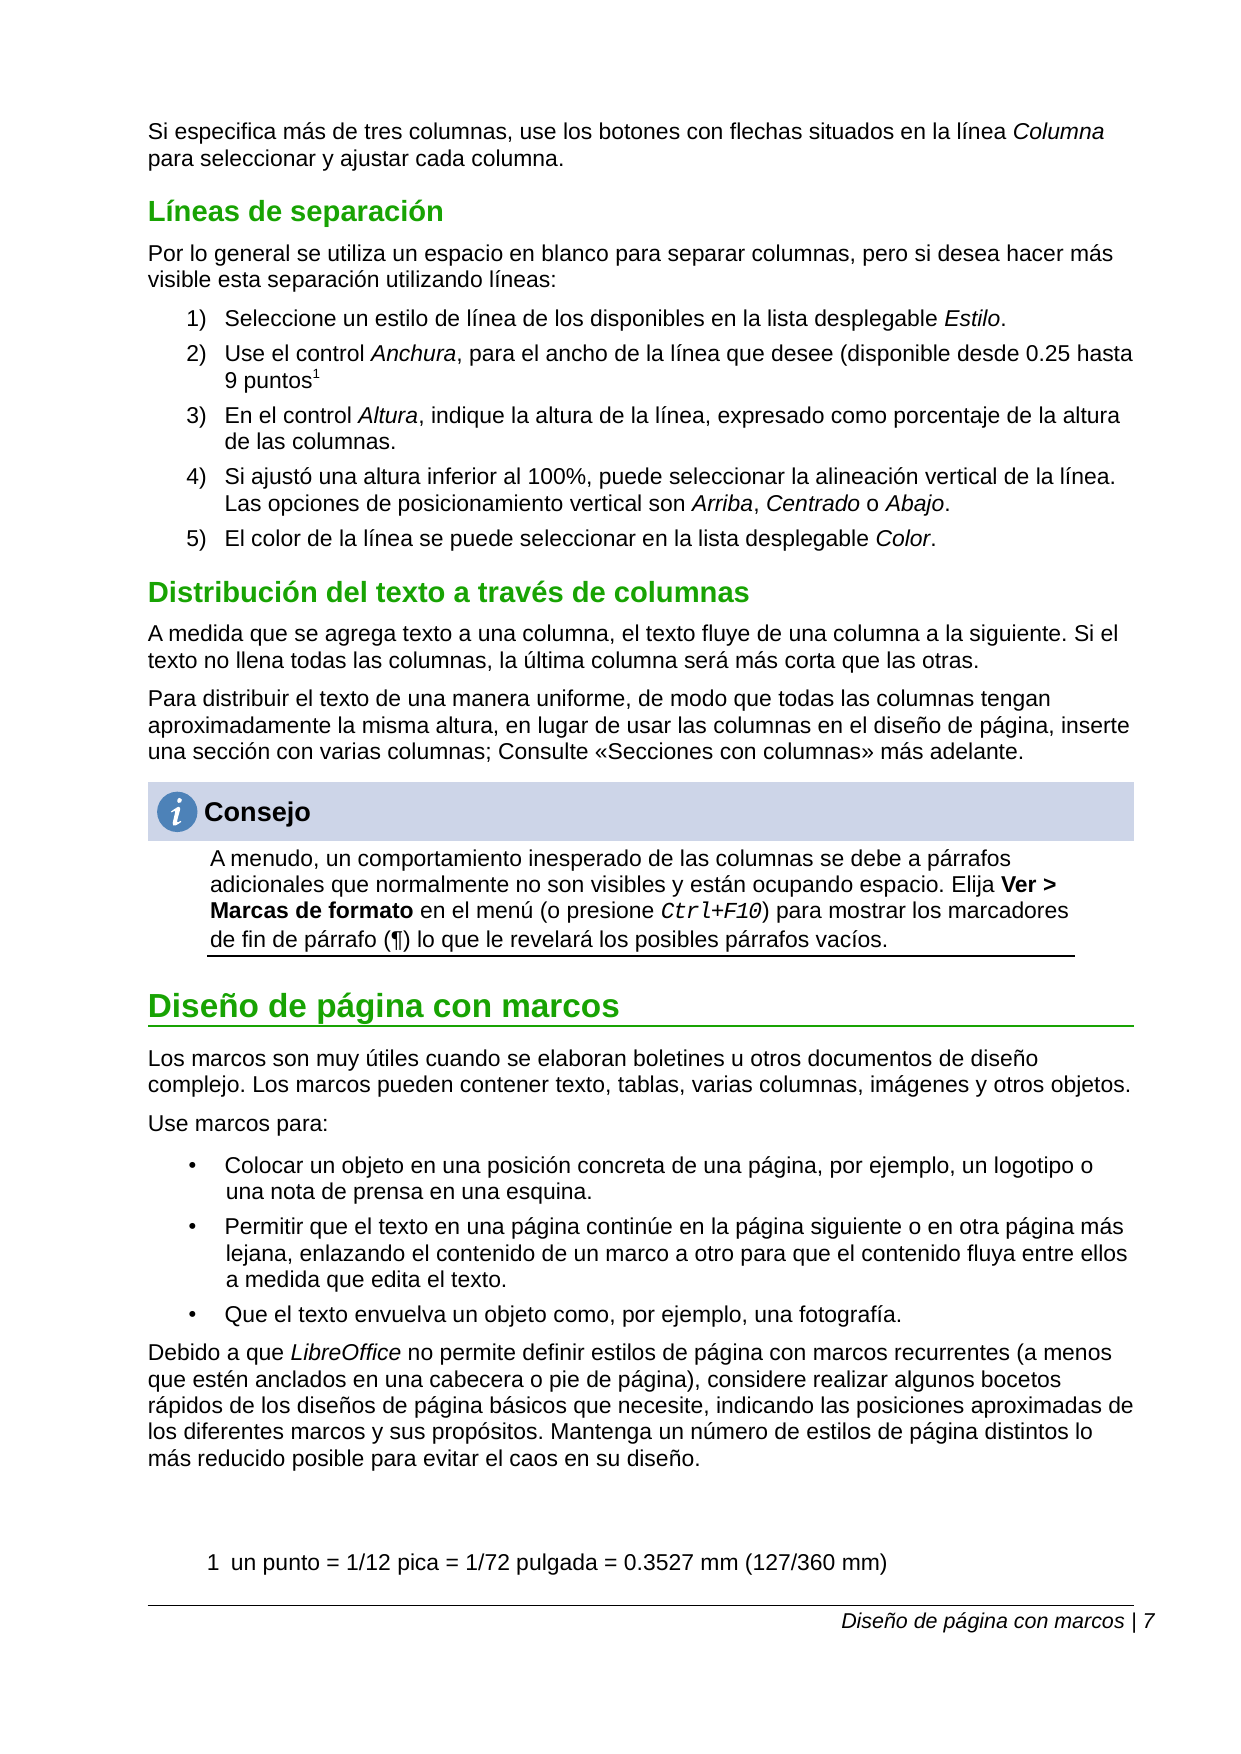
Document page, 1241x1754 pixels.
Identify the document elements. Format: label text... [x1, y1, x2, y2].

text Use marcos para: [148, 1110, 1134, 1136]
text Si especifica más de tres columnas, use los botones con flechas situados en la línea Columna para seleccionar y ajustar cada columna. [148, 118, 1134, 171]
list Use el control Anchura, para el ancho de la línea que desee (disponible desde 0.25 hasta 9 puntos [207, 340, 1134, 393]
text Debido a que LibreOffice no permite definir estilos de página con marcos recurrentes (a menos que estén anclados en una cabecera o pie de página), considere realizar algunos bocetos rápidos de los diseños de página básicos que necesite, indicando las posiciones aproximadas de los diferentes marcos y sus propósitos. Mantenga un número de estilos de página distintos lo más reducido posible para evitar el caos en su diseño. [148, 1339, 1134, 1471]
text A menudo, un comportamiento inesperado de las columnas se debe a párrafos adicionales que normalmente no son visibles y están ocupando espacio. Elija Ver > Marcas de formato en el menú (o presione Ctrl+F10) para mostrar los marcadores de fin de párrafo (¶) lo que le revelará los posibles párrafos vacíos. [207, 841, 1075, 955]
text Los marcos son muy útiles cuando se elaboran boletines u otros documentos de diseño complejo. Los marcos pueden contener texto, tablas, varias columnas, imágenes y otros objetos. [148, 1045, 1134, 1097]
list El color de la línea se puede seleccionar en la lista desplegable Color. [207, 525, 1134, 551]
list En el control Altura, indique la altura de la línea, expresado como porcentaje de la altura de las columnas. [207, 402, 1134, 454]
list Que el texto envuelva un objeto como, por ejemplo, una fotografía. [185, 1298, 1134, 1330]
list Si ajustó una altura inferior al 100%, puede seleccionar la alineación vertical de la línea. Las opciones de posicionamiento vertical son Arriba, Centrado o Abajo. [207, 463, 1134, 516]
text A medida que se agrega texto a una columna, el texto fluye de una columna a la siguiente. Si el texto no llena todas las columnas, la última columna será más corta que las otras. [148, 620, 1134, 673]
subtitle Líneas de separación [148, 194, 1134, 228]
subtitle Consejo [148, 782, 1134, 841]
subtitle Distribución del texto a través de columnas [148, 575, 1134, 608]
text Por lo general se utiliza un espacio en blanco para separar columnas, pero si desea hacer más visible esta separación utilizando líneas: [148, 240, 1134, 292]
list Colocar un objeto en una posición concreta de una página, por ejemplo, un logotipo o una nota de prensa en una esquina. [185, 1149, 1134, 1204]
list Seleccione un estilo de línea de los disponibles en la lista desplegable Estilo. [207, 305, 1134, 331]
list un punto = 1/12 pica = 1/72 pulgada = 0.3527 mm (127/360 mm) [207, 1549, 1134, 1576]
list Permitir que el texto en una página continúe en la página siguiente o en otra página más lejana, enlazando el contenido de un marco a otro para que el contenido fluya entre ellos a medida que edita el texto. [185, 1210, 1134, 1292]
text Para distribuir el texto de una manera uniforme, de modo que todas las columnas tengan aproximadamente la misma altura, en lugar de usar las columnas en el diseño de página, inserte una sección con varias columnas; Consulte «Secciones con columnas» más adelante. [148, 685, 1134, 764]
subtitle Diseño de página con marcos [148, 986, 1134, 1025]
